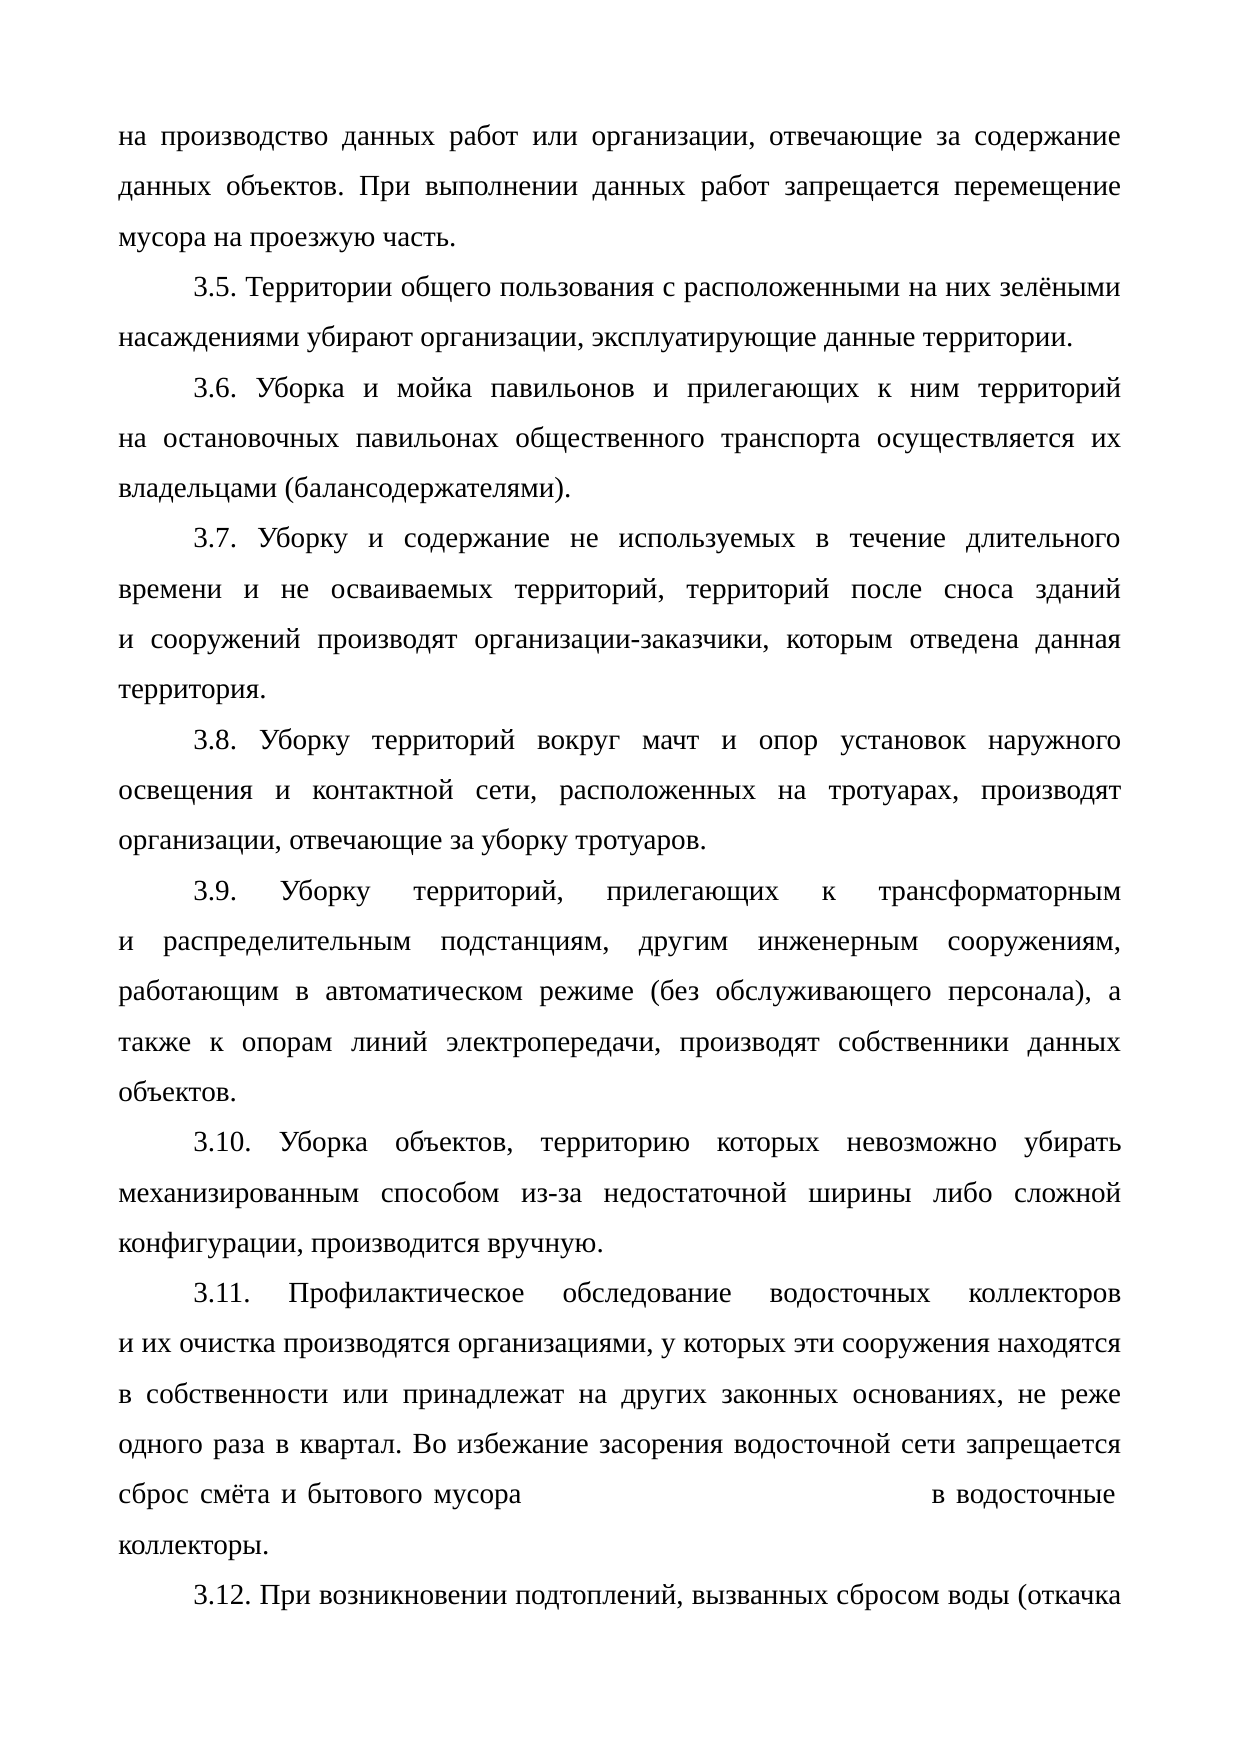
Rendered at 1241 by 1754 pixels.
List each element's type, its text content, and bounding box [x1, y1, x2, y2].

text 3.12. При возникновении подтоплений, вызванных сбросом воды (откачка [118, 1577, 1122, 1611]
text на производство данных работ или организации, отвечающие за содержание данных объектов. При выполнении данных работ запрещается перемещение мусора на проезжую часть. [118, 118, 1122, 252]
text 3.10. Уборка объектов, территорию которых невозможно убирать механизированным способом из-за недостаточной ширины либо сложной конфигурации, производится вручную. [118, 1124, 1122, 1258]
text 3.7. Уборку и содержание не используемых в течение длительного времени и не осваиваемых территорий, территорий после сноса зданий и сооружений производят организации-заказчики, которым отведена данная территория. [118, 521, 1122, 705]
text 3.9. Уборку территорий, прилегающих к трансформаторным и распределительным подстанциям, другим инженерным сооружениям, работающим в автоматическом режиме (без обслуживающего персонала), а также к опорам линий электропередачи, производят собственники данных объектов. [118, 873, 1122, 1108]
text 3.6. Уборка и мойка павильонов и прилегающих к ним территорий на остановочных павильонах общественного транспорта осуществляется их владельцами (балансодержателями). [118, 370, 1122, 504]
text 3.5. Территории общего пользования с расположенными на них зелёными насаждениями убирают организации, эксплуатирующие данные территории. [118, 269, 1122, 353]
text 3.11. Профилактическое обследование водосточных коллекторов и их очистка производятся организациями, у которых эти сооружения находятся в собственности или принадлежат на других законных основаниях, не реже одного раза в квартал. Во избежание засорения водосточной сети запрещается сброс смёта и бытового мусора в водосточные коллекторы. [118, 1275, 1122, 1560]
text 3.8. Уборку территорий вокруг мачт и опор установок наружного освещения и контактной сети, расположенных на тротуарах, производят организации, отвечающие за уборку тротуаров. [118, 722, 1122, 856]
